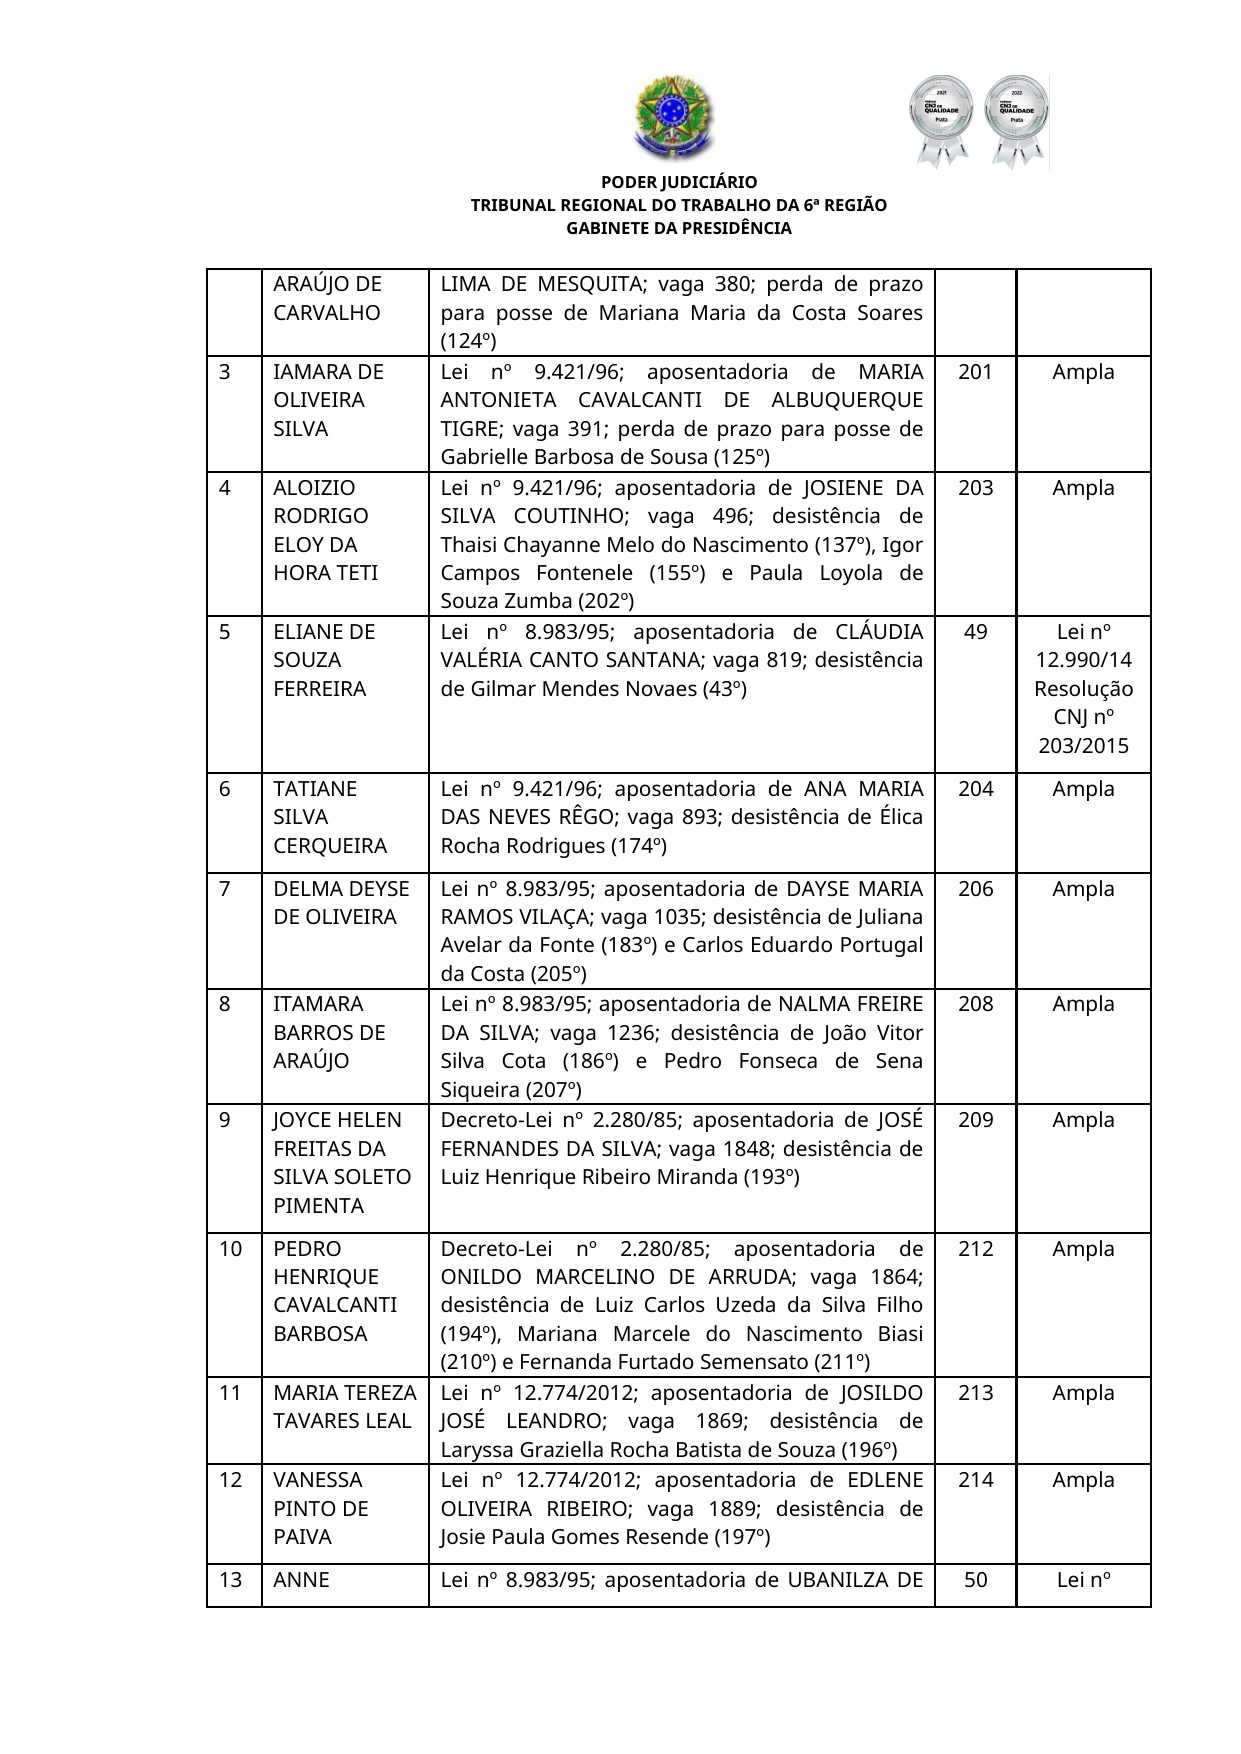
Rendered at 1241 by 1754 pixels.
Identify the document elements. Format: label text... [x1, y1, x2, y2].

table_cell 7 [208, 874, 261, 987]
table_cell VANESSA PINTO DE PAIVA [263, 1465, 428, 1563]
table_cell 50 [936, 1565, 1015, 1606]
table_cell Ampla [1018, 874, 1150, 987]
table_cell Lei nº 8.983/95; aposentadoria de UBANILZA DE [430, 1565, 934, 1606]
table_cell 8 [208, 990, 261, 1103]
table_cell Lei nº 12.990/14 Resolução CNJ nº 203/2015 [1018, 617, 1150, 772]
table_cell Decreto-Lei nº 2.280/85; aposentadoria de ONILDO MARCELINO DE ARRUDA; vaga 1864; desistência de Luiz Carlos Uzeda da Silva Filho (194º), Mariana Marcele do Nascimento Biasi (210º) e Fernanda Furtado Semensato (211º) [430, 1234, 934, 1376]
table_cell [208, 270, 261, 355]
table_cell [1018, 270, 1150, 355]
table_cell DELMA DEYSE DE OLIVEIRA [263, 874, 428, 987]
table_cell Ampla [1018, 774, 1150, 872]
table_cell 204 [936, 774, 1015, 872]
table_cell 49 [936, 617, 1015, 772]
table_cell 11 [208, 1378, 261, 1463]
table_cell 206 [936, 874, 1015, 987]
table_cell 208 [936, 990, 1015, 1103]
table_cell 4 [208, 473, 261, 615]
table_cell 10 [208, 1234, 261, 1376]
table_cell ALOIZIO RODRIGO ELOY DA HORA TETI [263, 473, 428, 615]
table_cell Lei nº 12.774/2012; aposentadoria de EDLENE OLIVEIRA RIBEIRO; vaga 1889; desistência de Josie Paula Gomes Resende (197º) [430, 1465, 934, 1563]
table_cell Lei nº 8.983/95; aposentadoria de DAYSE MARIA RAMOS VILAÇA; vaga 1035; desistência de Juliana Avelar da Fonte (183º) e Carlos Eduardo Portugal da Costa (205º) [430, 874, 934, 987]
table_cell IAMARA DE OLIVEIRA SILVA [263, 357, 428, 471]
table_cell Lei nº 9.421/96; aposentadoria de MARIA ANTONIETA CAVALCANTI DE ALBUQUERQUE TIGRE; vaga 391; perda de prazo para posse de Gabrielle Barbosa de Sousa (125º) [430, 357, 934, 471]
table_cell Ampla [1018, 1378, 1150, 1463]
table_cell ANNE [263, 1565, 428, 1606]
table_cell ELIANE DE SOUZA FERREIRA [263, 617, 428, 772]
table_cell Lei nº 9.421/96; aposentadoria de ANA MARIA DAS NEVES RÊGO; vaga 893; desistência de Élica Rocha Rodrigues (174º) [430, 774, 934, 872]
table_cell 5 [208, 617, 261, 772]
table_cell JOYCE HELEN FREITAS DA SILVA SOLETO PIMENTA [263, 1105, 428, 1232]
table_cell 6 [208, 774, 261, 872]
picture [631, 74, 717, 163]
table_cell [936, 270, 1015, 355]
table_cell ITAMARA BARROS DE ARAÚJO [263, 990, 428, 1103]
table_cell Ampla [1018, 473, 1150, 615]
table_cell Lei nº 8.983/95; aposentadoria de CLÁUDIA VALÉRIA CANTO SANTANA; vaga 819; desistência de Gilmar Mendes Novaes (43º) [430, 617, 934, 772]
table_cell 214 [936, 1465, 1015, 1563]
table_cell Ampla [1018, 990, 1150, 1103]
table_cell 12 [208, 1465, 261, 1563]
table_cell MARIA TEREZA TAVARES LEAL [263, 1378, 428, 1463]
table_cell 201 [936, 357, 1015, 471]
table_cell Ampla [1018, 1234, 1150, 1376]
table_cell Lei nº 12.774/2012; aposentadoria de JOSILDO JOSÉ LEANDRO; vaga 1869; desistência de Laryssa Graziella Rocha Batista de Souza (196º) [430, 1378, 934, 1463]
table_cell 209 [936, 1105, 1015, 1232]
table_cell 213 [936, 1378, 1015, 1463]
table_cell Decreto-Lei nº 2.280/85; aposentadoria de JOSÉ FERNANDES DA SILVA; vaga 1848; desistência de Luiz Henrique Ribeiro Miranda (193º) [430, 1105, 934, 1232]
table_cell Ampla [1018, 357, 1150, 471]
picture [895, 75, 1052, 171]
table_cell Ampla [1018, 1465, 1150, 1563]
table_cell ARAÚJO DE CARVALHO [263, 270, 428, 355]
table_cell 203 [936, 473, 1015, 615]
table_cell Ampla [1018, 1105, 1150, 1232]
table_cell 212 [936, 1234, 1015, 1376]
table_cell 13 [208, 1565, 261, 1606]
table_cell Lei nº 8.983/95; aposentadoria de NALMA FREIRE DA SILVA; vaga 1236; desistência de João Vitor Silva Cota (186º) e Pedro Fonseca de Sena Siqueira (207º) [430, 990, 934, 1103]
table_cell LIMA DE MESQUITA; vaga 380; perda de prazo para posse de Mariana Maria da Costa Soares (124º) [430, 270, 934, 355]
table_cell Lei nº [1018, 1565, 1150, 1606]
table_cell TATIANE SILVA CERQUEIRA [263, 774, 428, 872]
table_cell 9 [208, 1105, 261, 1232]
table_cell PEDRO HENRIQUE CAVALCANTI BARBOSA [263, 1234, 428, 1376]
table_cell Lei nº 9.421/96; aposentadoria de JOSIENE DA SILVA COUTINHO; vaga 496; desistência de Thaisi Chayanne Melo do Nascimento (137º), Igor Campos Fontenele (155º) e Paula Loyola de Souza Zumba (202º) [430, 473, 934, 615]
table_cell 3 [208, 357, 261, 471]
